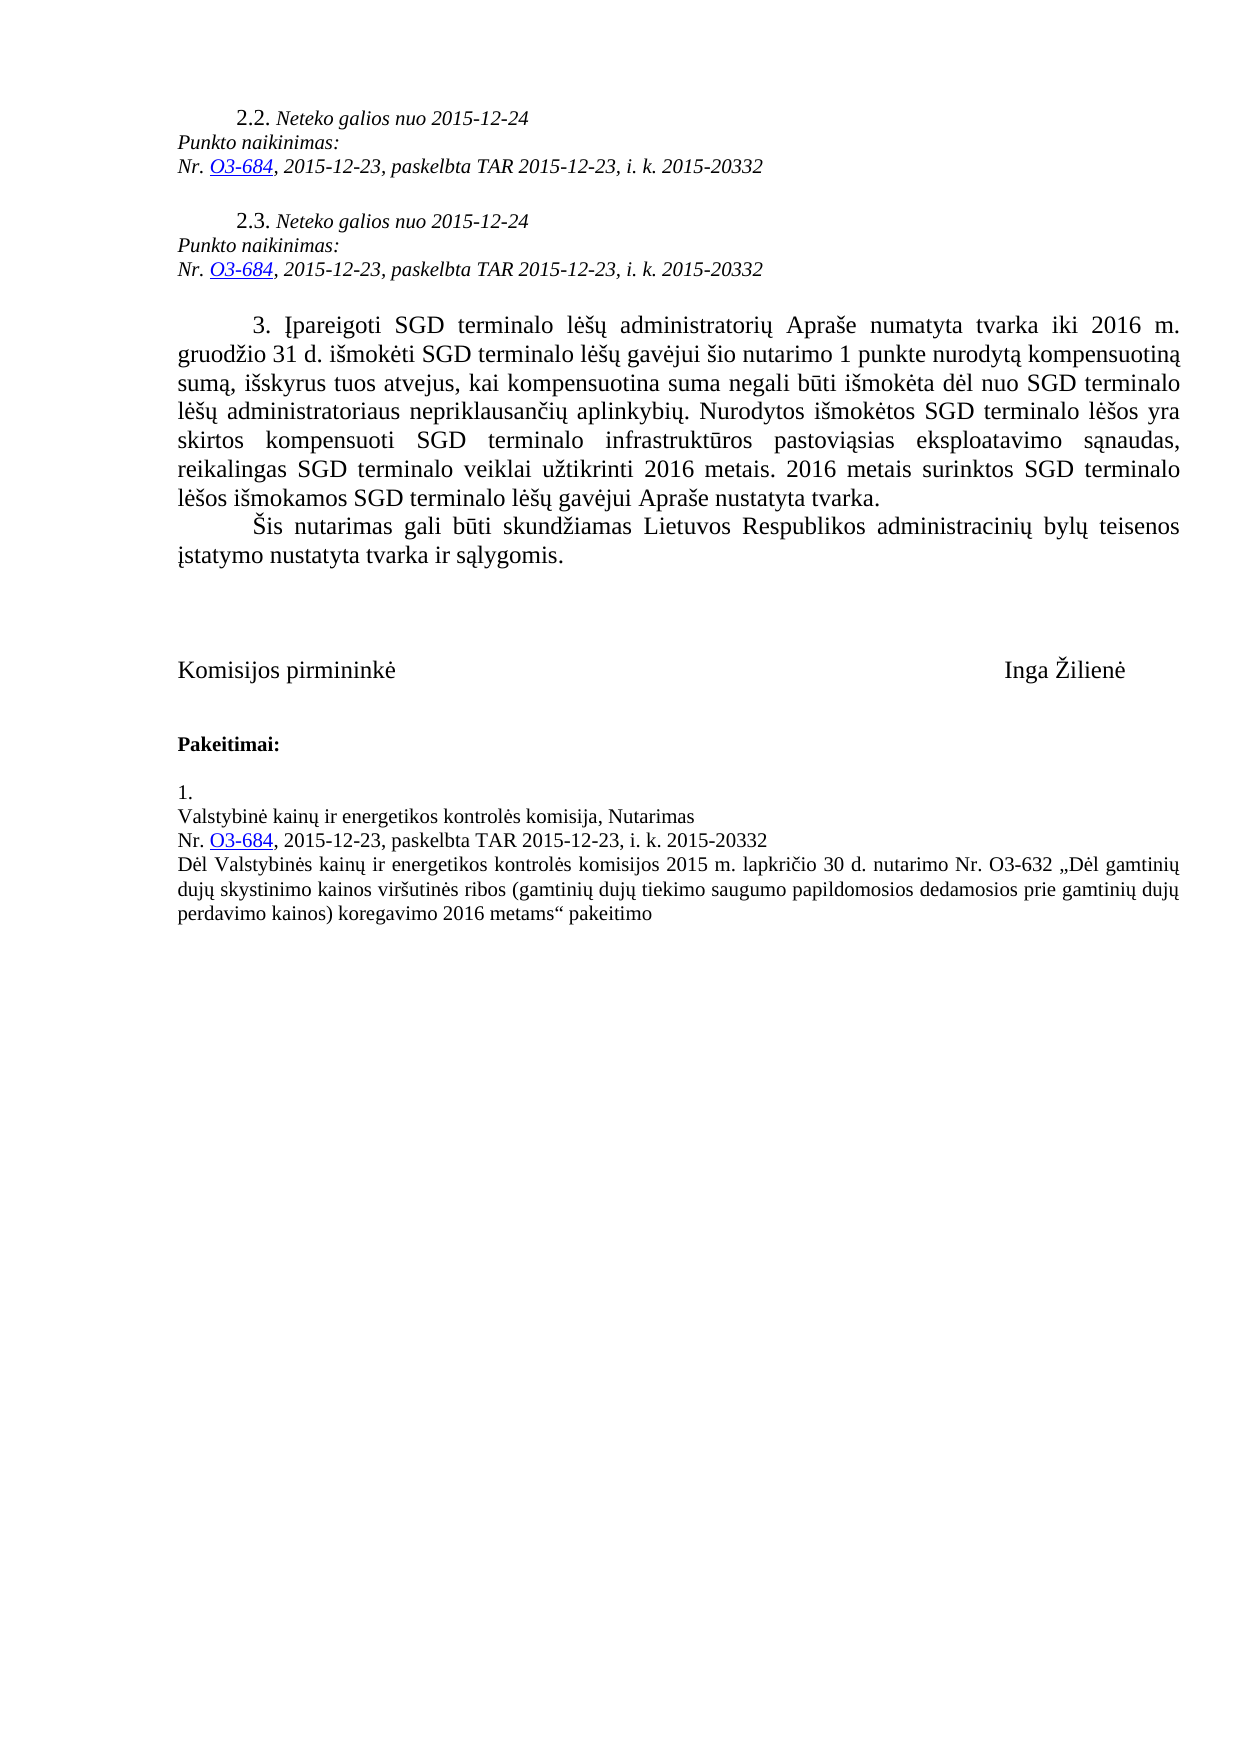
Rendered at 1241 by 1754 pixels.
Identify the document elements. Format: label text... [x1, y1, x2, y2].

text Valstybinė kainų ir energetikos kontrolės komisija, Nutarimas [177, 804, 1181, 828]
text Komisijos pirmininkė Inga Žilienė [177, 655, 1181, 684]
text Pakeitimai: [177, 732, 1181, 756]
text Punkto naikinimas: [177, 130, 1181, 154]
text 2.3. Neteko galios nuo 2015-12-24 [177, 207, 1181, 233]
text Nr. O3-684, 2015-12-23, paskelbta TAR 2015-12-23, i. k. 2015-20332 [177, 828, 1181, 852]
text 1. [177, 780, 1181, 804]
text Nr. O3-684, 2015-12-23, paskelbta TAR 2015-12-23, i. k. 2015-20332 [177, 257, 1181, 281]
text 3. Įpareigoti SGD terminalo lėšų administratorių Apraše numatyta tvarka iki 2016 m. gruodžio 31 d. išmokėti SGD terminalo lėšų gavėjui šio nutarimo 1 punkte nurodytą kompensuotiną sumą, išskyrus tuos atvejus, kai kompensuotina suma negali būti išmokėta dėl nuo SGD terminalo lėšų administratoriaus nepriklausančių aplinkybių. Nurodytos išmokėtos SGD terminalo lėšos yra skirtos kompensuoti SGD terminalo infrastruktūros pastoviąsias eksploatavimo sąnaudas, reikalingas SGD terminalo veiklai užtikrinti 2016 metais. 2016 metais surinktos SGD terminalo lėšos išmokamos SGD terminalo lėšų gavėjui Apraše nustatyta tvarka. [177, 310, 1181, 511]
text Dėl Valstybinės kainų ir energetikos kontrolės komisijos 2015 m. lapkričio 30 d. nutarimo Nr. O3-632 „Dėl gamtinių dujų skystinimo kainos viršutinės ribos (gamtinių dujų tiekimo saugumo papildomosios dedamosios prie gamtinių dujų perdavimo kainos) koregavimo 2016 metams“ pakeitimo [177, 852, 1181, 924]
text Nr. O3-684, 2015-12-23, paskelbta TAR 2015-12-23, i. k. 2015-20332 [177, 154, 1181, 178]
text Punkto naikinimas: [177, 233, 1181, 257]
text 2.2. Neteko galios nuo 2015-12-24 [177, 104, 1181, 130]
text Šis nutarimas gali būti skundžiamas Lietuvos Respublikos administracinių bylų teisenos įstatymo nustatyta tvarka ir sąlygomis. [177, 511, 1181, 569]
